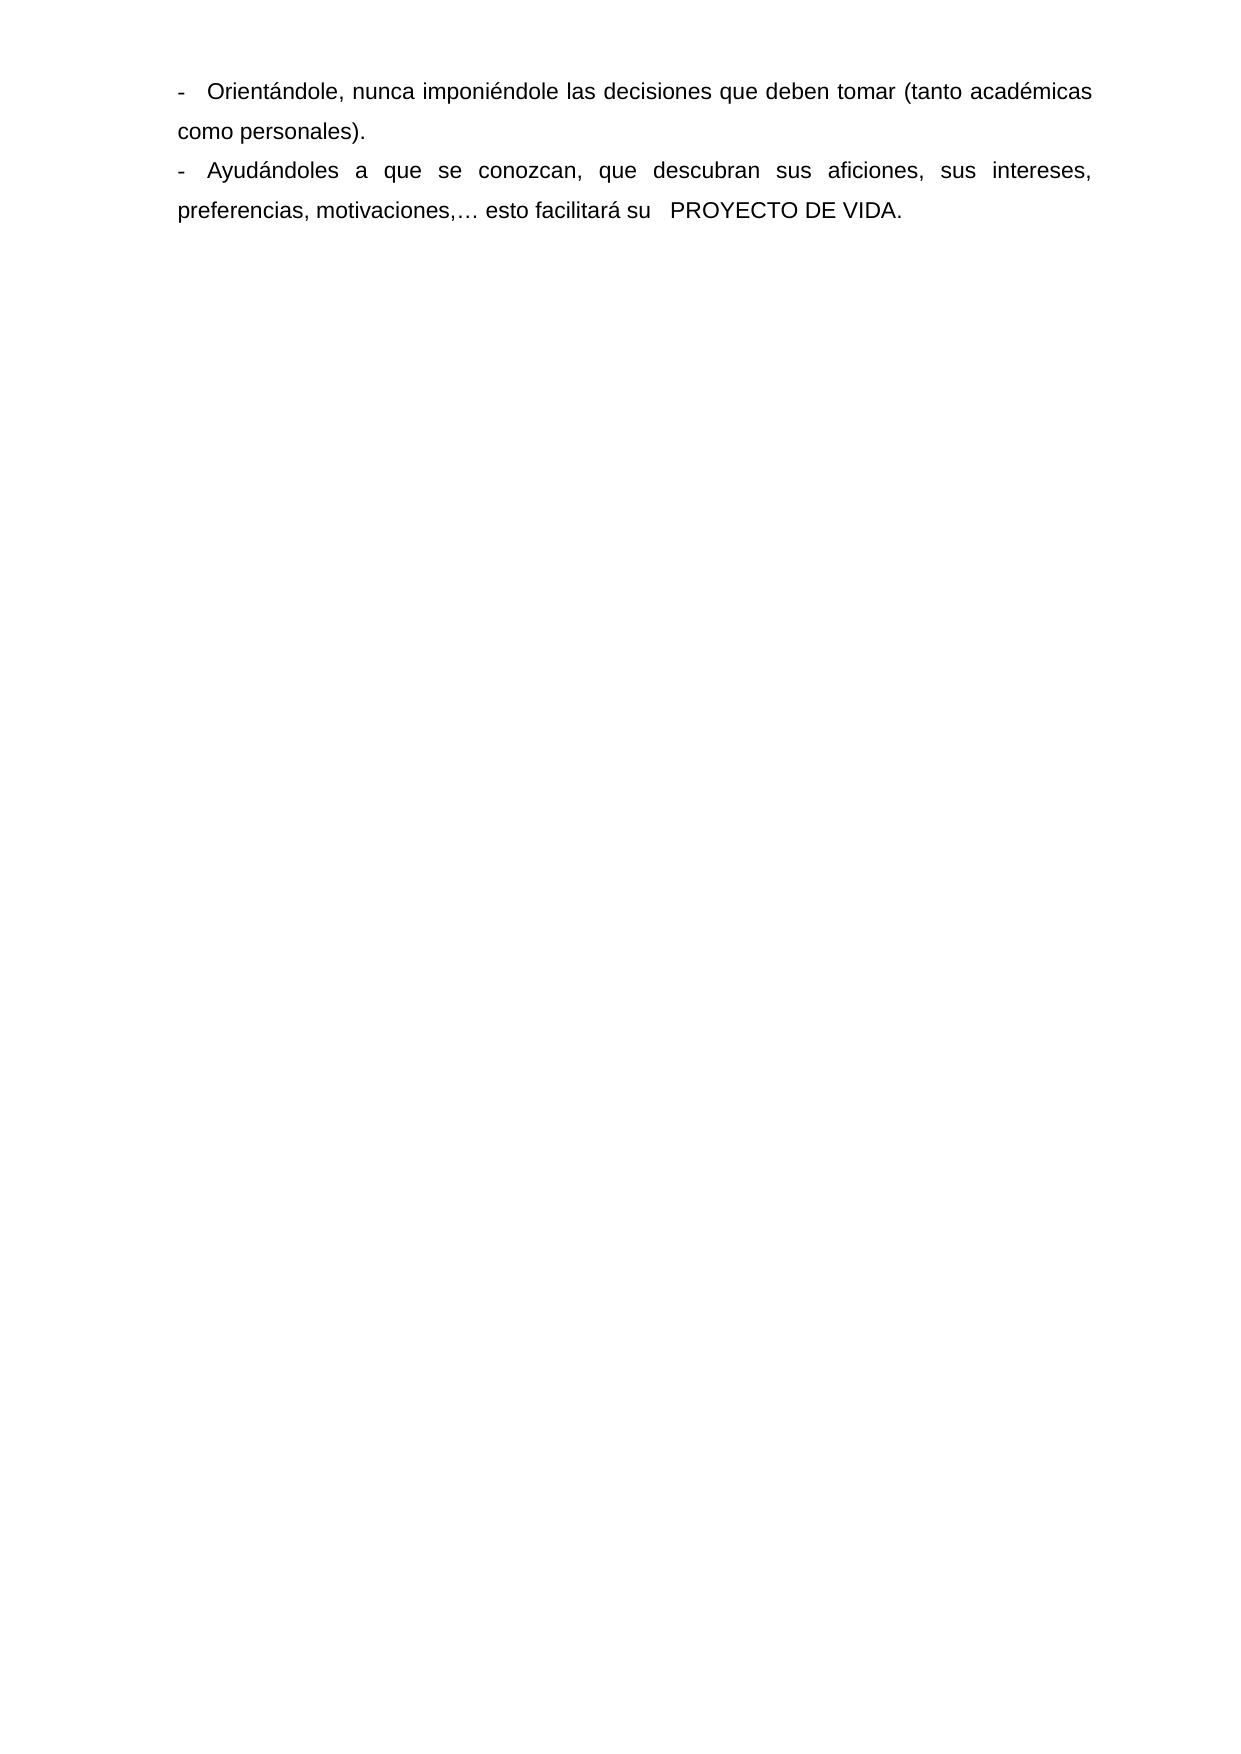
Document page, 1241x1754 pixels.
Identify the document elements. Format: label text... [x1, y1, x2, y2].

list Orientándole, nunca imponiéndole las decisiones que deben tomar (tanto académicas como personales). [177, 78, 1092, 144]
list Ayudándoles a que se conozcan, que descubran sus aficiones, sus intereses, preferencias, motivaciones,… esto facilitará su PROYECTO DE VIDA. [177, 157, 1092, 223]
